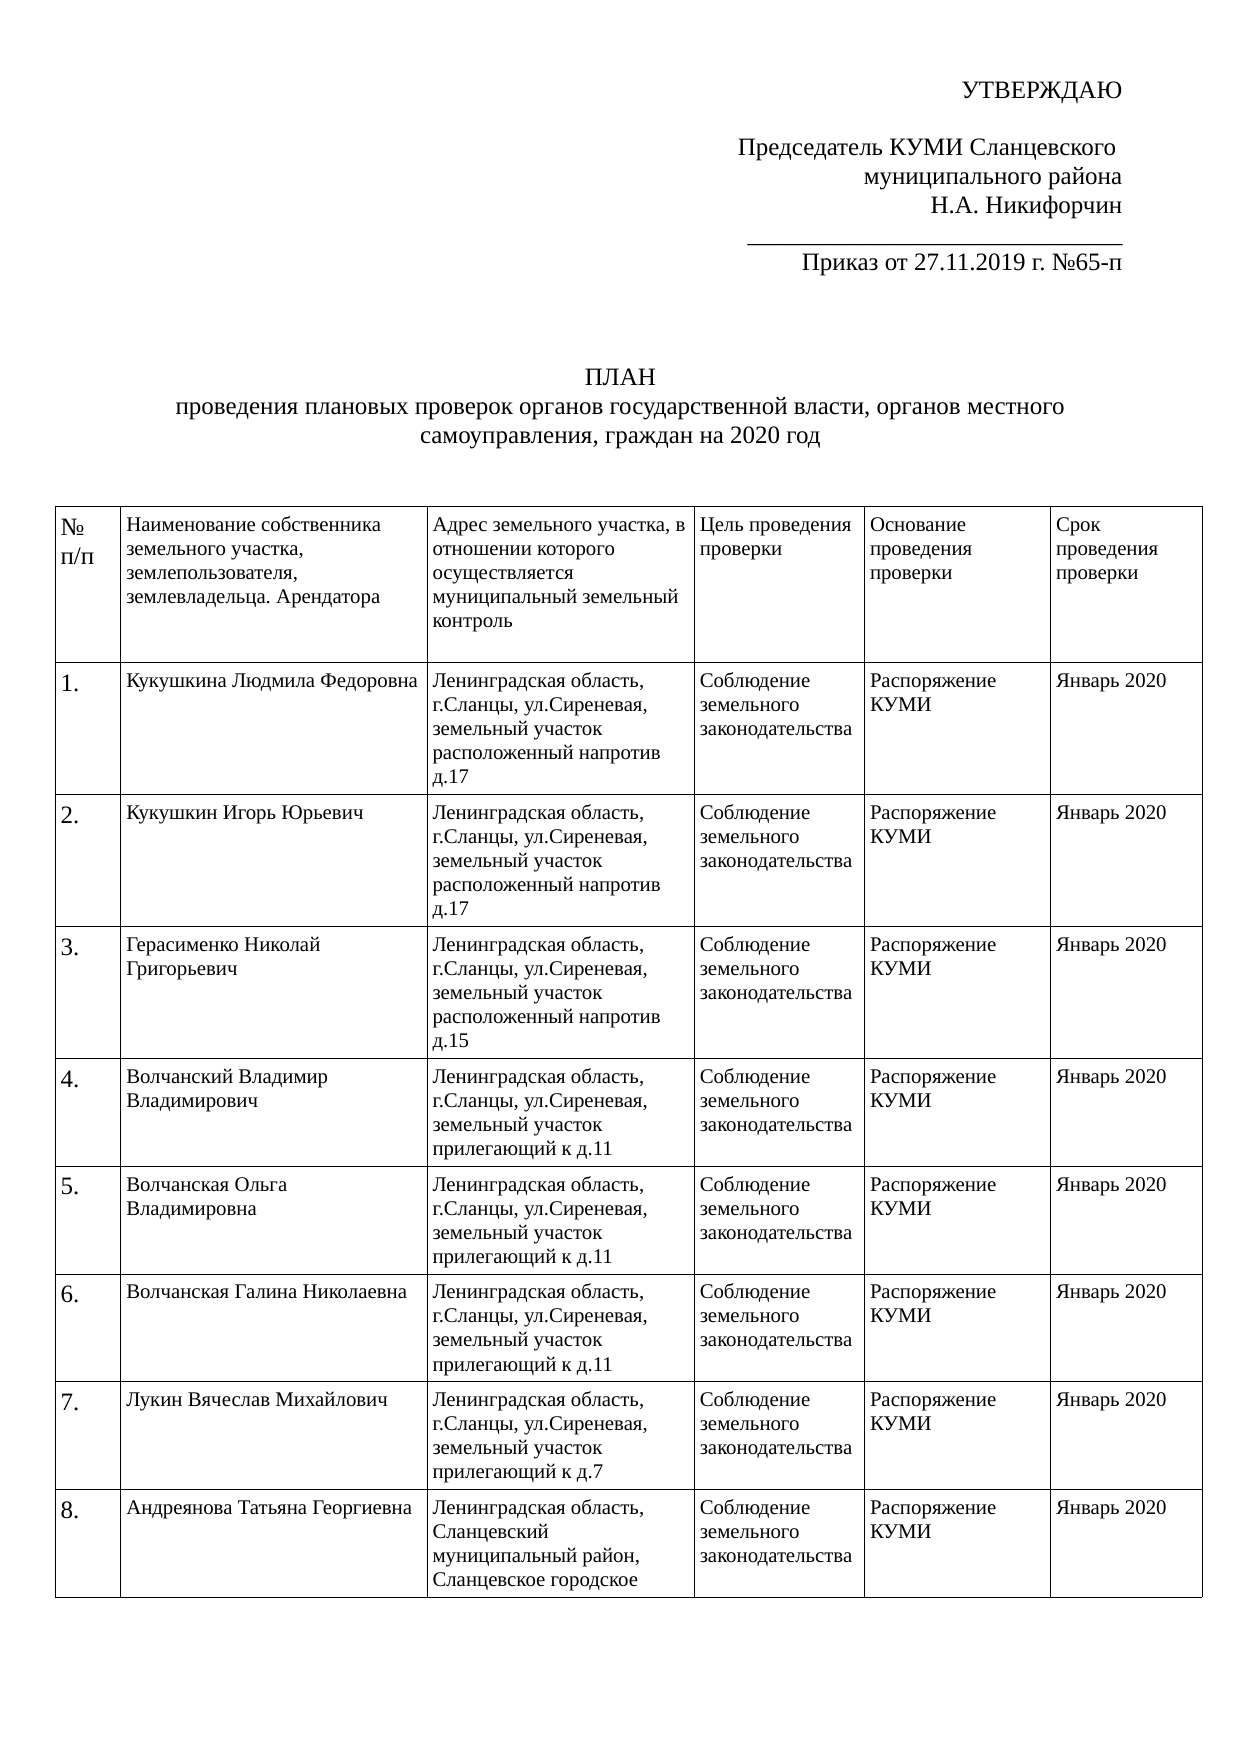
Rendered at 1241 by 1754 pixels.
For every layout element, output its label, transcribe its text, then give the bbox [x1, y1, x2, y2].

table_cell Январь 2020 [1051, 1167, 1202, 1273]
table_cell 1. [56, 663, 120, 794]
table_cell Лукин Вячеслав Михайлович [121, 1382, 427, 1489]
table_cell Ленинградская область, Сланцевский муниципальный район, Сланцевское городское [428, 1490, 694, 1597]
table_cell Ленинградская область, г.Сланцы, ул.Сиреневая, земельный участок прилегающий к д.7 [428, 1382, 694, 1489]
table_cell Распоряжение КУМИ [865, 1167, 1050, 1273]
table_cell Январь 2020 [1051, 1275, 1202, 1381]
table_cell Распоряжение КУМИ [865, 1490, 1050, 1597]
table_cell 4. [56, 1059, 120, 1166]
text Приказ от 27.11.2019 г. №65-п [118, 247, 1122, 276]
text Н.А. Никифорчин [118, 190, 1122, 219]
table_cell Январь 2020 [1051, 1382, 1202, 1489]
table_cell Волчанская Галина Николаевна [121, 1275, 427, 1381]
table_cell Ленинградская область, г.Сланцы, ул.Сиреневая, земельный участок расположенный напротив д.15 [428, 927, 694, 1058]
table_cell Андреянова Татьяна Георгиевна [121, 1490, 427, 1597]
table_cell Соблюдение земельного законодательства [695, 1167, 864, 1273]
table_cell Волчанский Владимир Владимирович [121, 1059, 427, 1166]
table_cell Январь 2020 [1051, 1490, 1202, 1597]
table_header Наименование собственника земельного участка, землепользователя, землевладельца. Арендатора [121, 507, 427, 662]
text УТВЕРЖДАЮ [118, 75, 1122, 104]
table_cell Герасименко Николай Григорьевич [121, 927, 427, 1058]
table_cell Ленинградская область, г.Сланцы, ул.Сиреневая, земельный участок прилегающий к д.11 [428, 1059, 694, 1166]
table_cell Кукушкин Игорь Юрьевич [121, 795, 427, 926]
table_cell Распоряжение КУМИ [865, 927, 1050, 1058]
text ______________________________ [118, 219, 1122, 247]
table_cell Январь 2020 [1051, 663, 1202, 794]
table_header Срок проведения проверки [1051, 507, 1202, 662]
text муниципального района [118, 161, 1122, 190]
table_cell Ленинградская область, г.Сланцы, ул.Сиреневая, земельный участок расположенный напротив д.17 [428, 663, 694, 794]
table_cell Январь 2020 [1051, 795, 1202, 926]
table_cell Соблюдение земельного законодательства [695, 927, 864, 1058]
table_header Основание проведения проверки [865, 507, 1050, 662]
text проведения плановых проверок органов государственной власти, органов местного самоуправления, граждан на 2020 год [118, 391, 1122, 449]
table_cell 2. [56, 795, 120, 926]
table_cell Распоряжение КУМИ [865, 1275, 1050, 1381]
table_cell Распоряжение КУМИ [865, 1382, 1050, 1489]
table_header Цель проведения проверки [695, 507, 864, 662]
table_cell Соблюдение земельного законодательства [695, 1490, 864, 1597]
table_cell 3. [56, 927, 120, 1058]
table_cell Соблюдение земельного законодательства [695, 1275, 864, 1381]
table_cell Волчанская Ольга Владимировна [121, 1167, 427, 1273]
table_cell Январь 2020 [1051, 1059, 1202, 1166]
table_cell 5. [56, 1167, 120, 1273]
table_cell Соблюдение земельного законодательства [695, 1382, 864, 1489]
table_cell 6. [56, 1275, 120, 1381]
table_cell Соблюдение земельного законодательства [695, 663, 864, 794]
table_cell Январь 2020 [1051, 927, 1202, 1058]
table_cell Распоряжение КУМИ [865, 1059, 1050, 1166]
table_cell Соблюдение земельного законодательства [695, 1059, 864, 1166]
table_cell Кукушкина Людмила Федоровна [121, 663, 427, 794]
table_cell 7. [56, 1382, 120, 1489]
table_cell Ленинградская область, г.Сланцы, ул.Сиреневая, земельный участок расположенный напротив д.17 [428, 795, 694, 926]
table_cell Ленинградская область, г.Сланцы, ул.Сиреневая, земельный участок прилегающий к д.11 [428, 1275, 694, 1381]
text Председатель КУМИ Сланцевского [118, 132, 1122, 161]
table_cell Ленинградская область, г.Сланцы, ул.Сиреневая, земельный участок прилегающий к д.11 [428, 1167, 694, 1273]
table_header Адрес земельного участка, в отношении которого осуществляется муниципальный земельный контроль [428, 507, 694, 662]
text ПЛАН [118, 362, 1122, 391]
table_header № п/п [56, 507, 120, 662]
table_cell 8. [56, 1490, 120, 1597]
table_cell Распоряжение КУМИ [865, 663, 1050, 794]
table_cell Соблюдение земельного законодательства [695, 795, 864, 926]
table_cell Распоряжение КУМИ [865, 795, 1050, 926]
